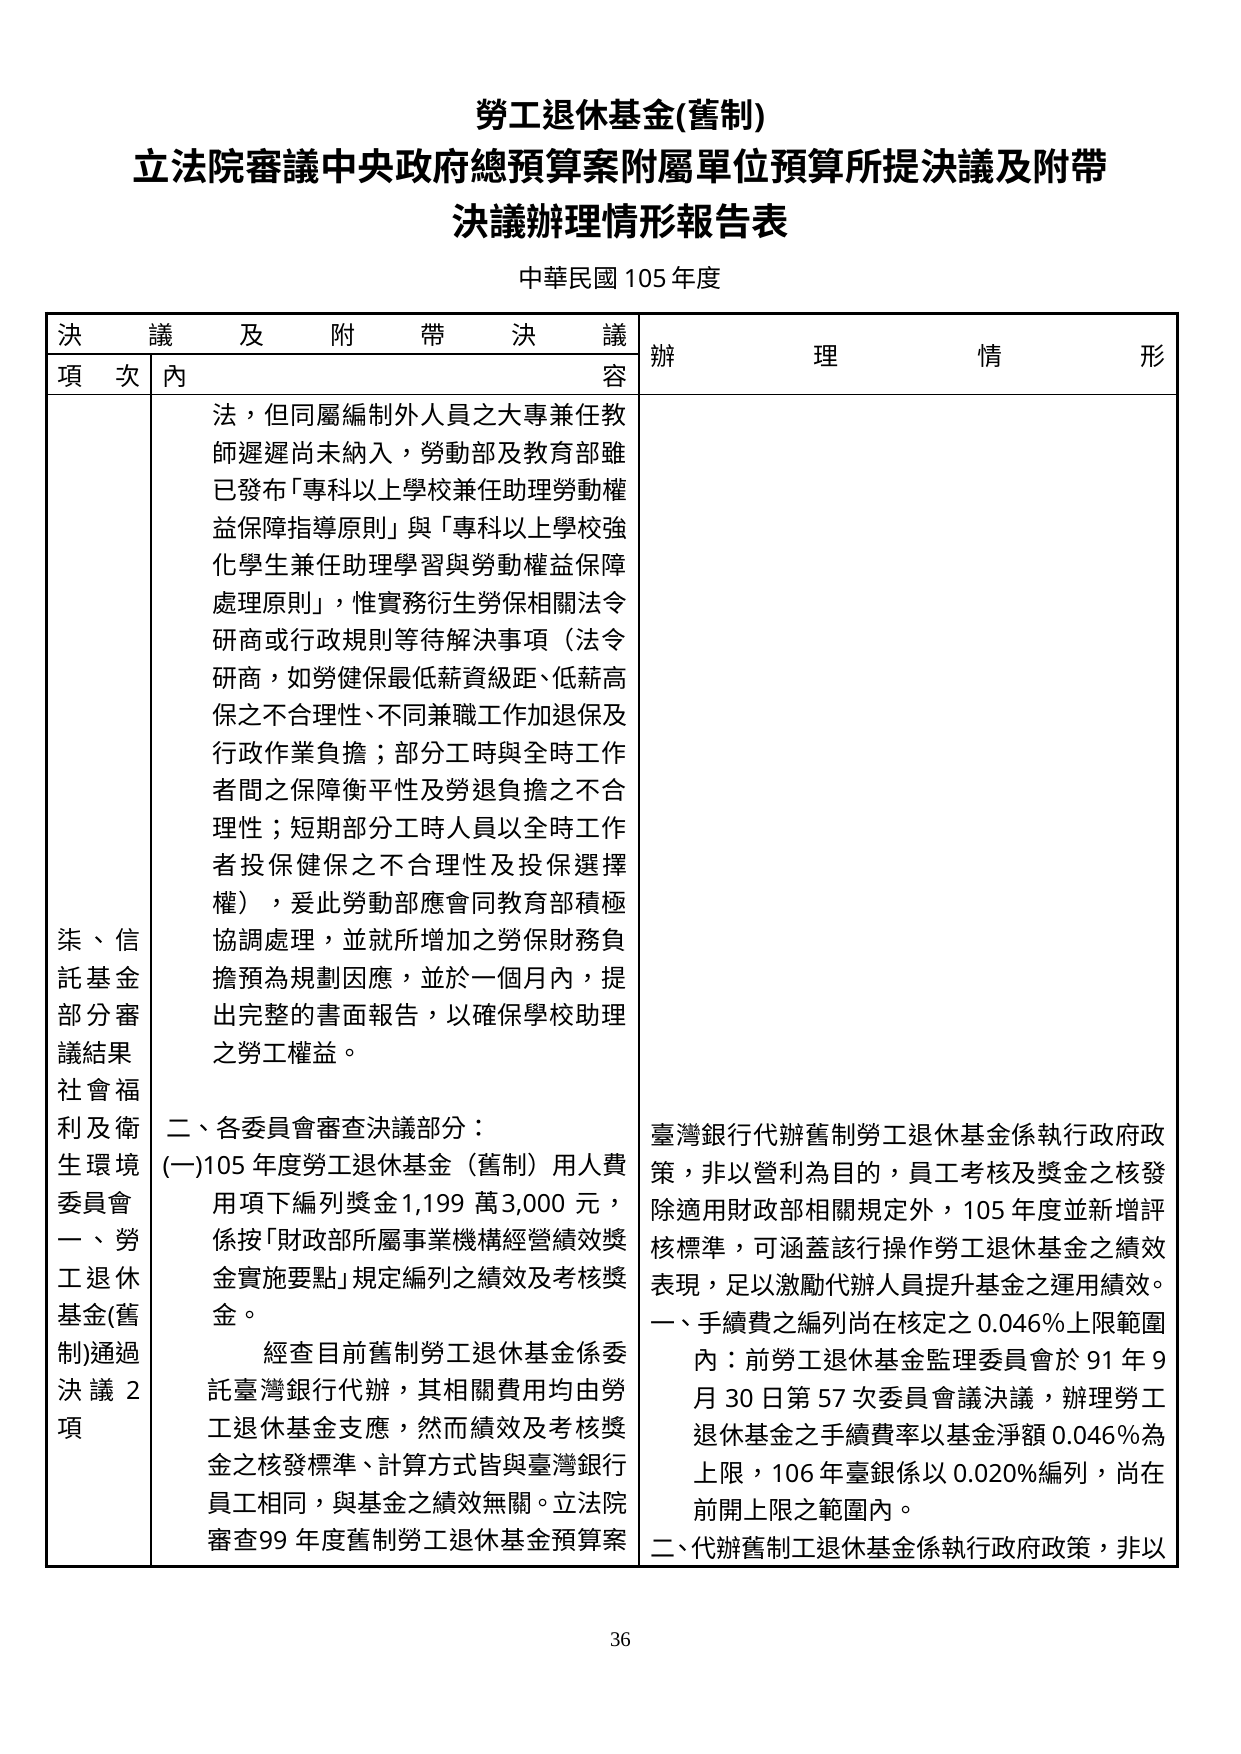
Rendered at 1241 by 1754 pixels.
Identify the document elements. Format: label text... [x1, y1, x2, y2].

table_cell 臺灣銀行代辦舊制勞工退休基金係執行政府政策，非以營利為目的，員工考核及獎金之核發除適用財政部相關規定外，105年度並新增評核標準，可涵蓋該行操作勞工退休基金之績效表現，足以激勵代辦人員提升基金之運用績效。 一、手續費之編列尚在核定之0.046％上限範圍內：前勞工退休基金監理委員會於91年9月30日第57次委員會議決議，辦理勞工退休基金之手續費率以基金淨額0.046％為上限，106年臺銀係以0.020%編列，尚在前開上限之範圍內。 二、代辦舊制工退休基金係執行政府政策，非以 [640, 395, 1176, 1565]
table_cell 內容 [152, 355, 638, 394]
table_cell 項次 [48, 355, 150, 394]
table_cell 法，但同屬編制外人員之大專兼任教師遲遲尚未納入，勞動部及教育部雖已發布「專科以上學校兼任助理勞動權益保障指導原則」與「專科以上學校強化學生兼任助理學習與勞動權益保障處理原則」，惟實務衍生勞保相關法令研商或行政規則等待解決事項（法令研商，如勞健保最低薪資級距、低薪高保之不合理性、不同兼職工作加退保及行政作業負擔；部分工時與全時工作者間之保障衡平性及勞退負擔之不合理性；短期部分工時人員以全時工作者投保健保之不合理性及投保選擇權），爰此勞動部應會同教育部積極協調處理，並就所增加之勞保財務負擔預為規劃因應，並於一個月內，提出完整的書面報告，以確保學校助理之勞工權益。 二、各委員會審查決議部分： (一)105 年度勞工退休基金（舊制）用人費用項下編列獎金1,199 萬3,000 元，係按「財政部所屬事業機構經營績效獎金實施要點」規定編列之績效及考核獎金。 經查目前舊制勞工退休基金係委託臺灣銀行代辦，其相關費用均由勞工退休基金支應，然而績效及考核獎金之核發標準、計算方式皆與臺灣銀行員工相同，與基金之績效無關。立法院審查99 年度舊制勞工退休基金預算案 [152, 395, 638, 1565]
table_cell 柒、信託基金部分審議結果 社會福利及衛生環境委員會 一、勞工退休基金(舊制)通過決議2項 [48, 395, 150, 1565]
table_header 辦理情形 [640, 315, 1176, 394]
table_header 決議及附帶決議 [48, 315, 638, 353]
